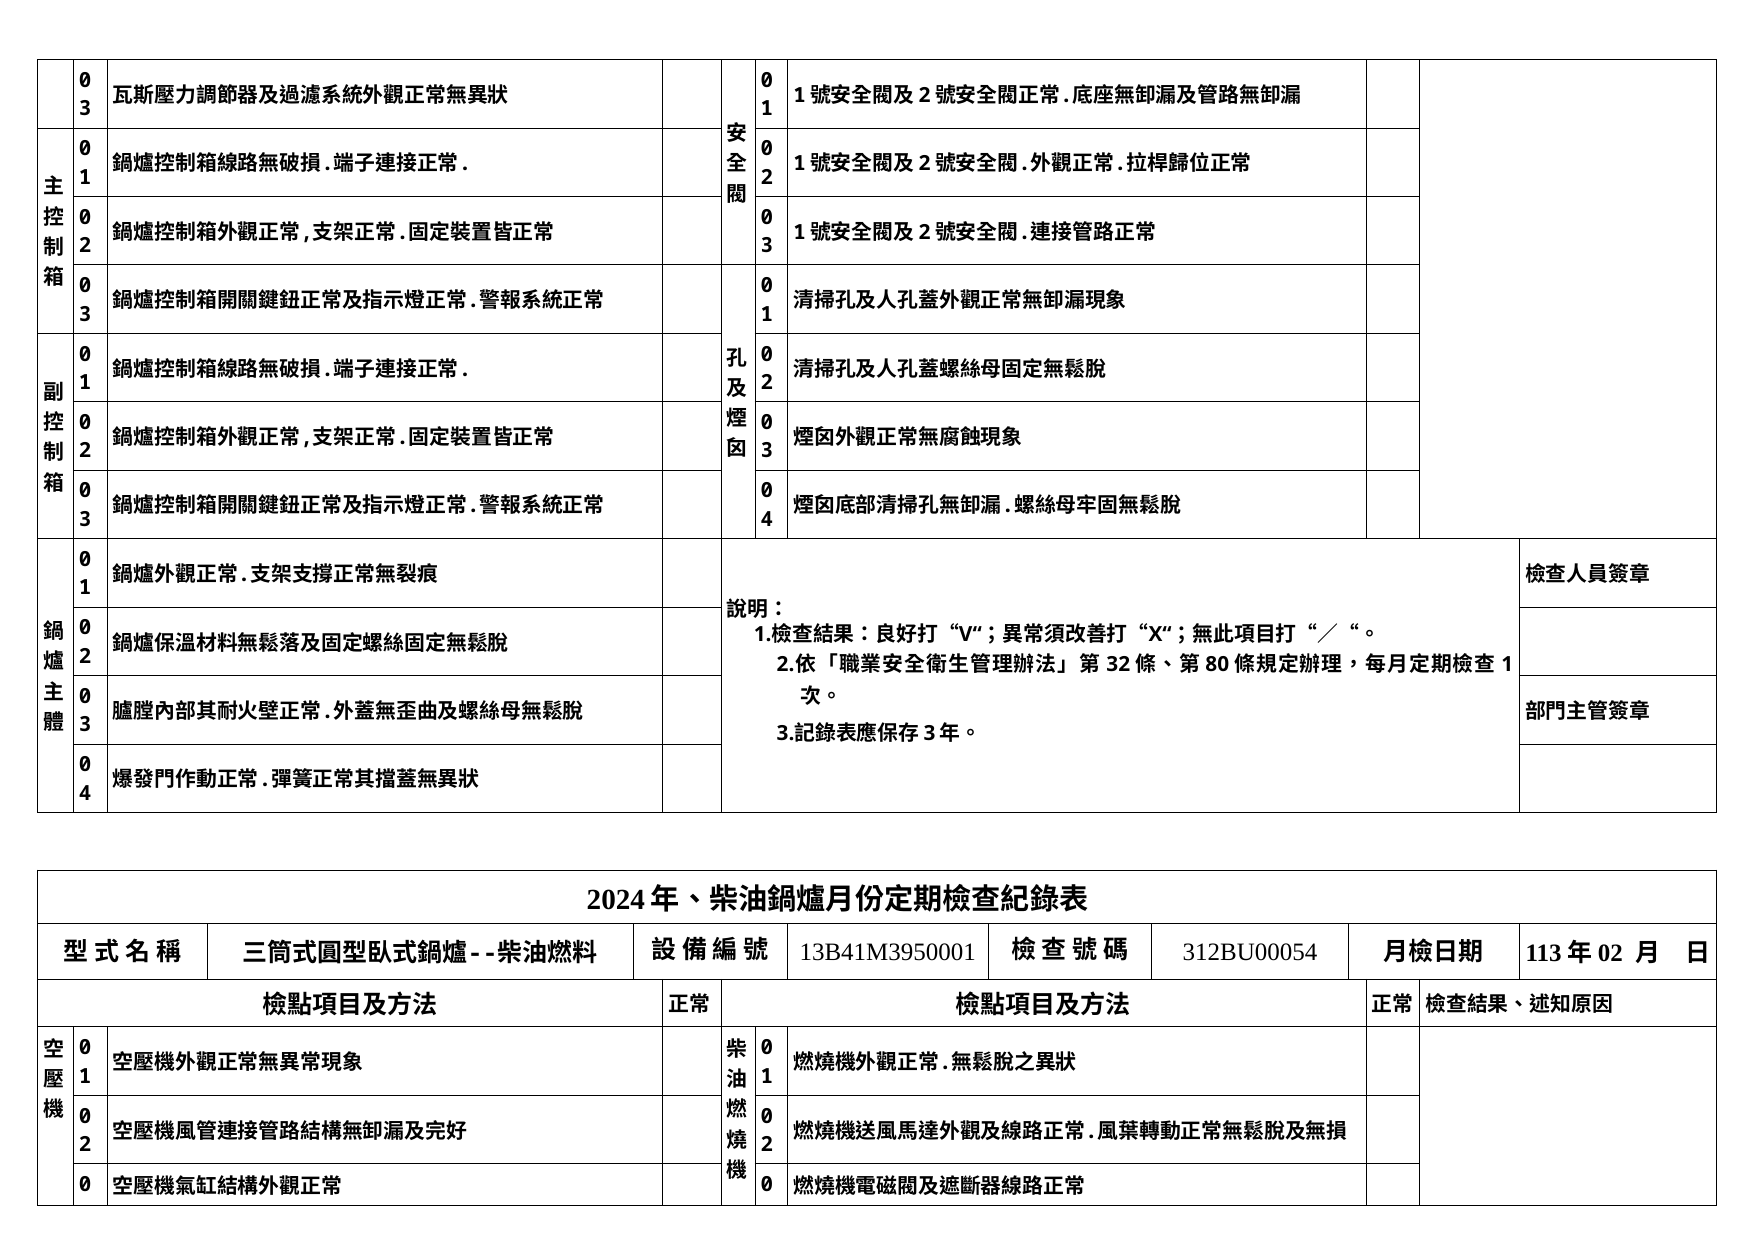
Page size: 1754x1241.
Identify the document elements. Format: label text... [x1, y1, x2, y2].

table_cell 正常 [1367, 980, 1419, 1026]
table_cell [1420, 1027, 1716, 1205]
table_cell 燃燒機電磁閥及遮斷器線路正常 [788, 1164, 1366, 1205]
table_cell 正常 [663, 980, 721, 1026]
table_cell 臚膛內部其耐火壁正常.外蓋無歪曲及螺絲母無鬆脫 [108, 676, 662, 743]
table_cell [663, 402, 721, 470]
table_cell 04 [756, 471, 787, 538]
table_cell 1號安全閥及2號安全閥.外觀正常.拉桿歸位正常 [788, 129, 1366, 196]
table_cell [663, 197, 721, 264]
table_cell 煙囟外觀正常無腐蝕現象 [788, 402, 1366, 470]
table_cell 檢點項目及方法 [38, 980, 662, 1026]
table_cell 設 備 編 號 [634, 924, 787, 979]
table_cell [1520, 608, 1716, 675]
table_cell 02 [74, 402, 107, 470]
table_cell 0 [756, 1164, 787, 1205]
table_cell [663, 676, 721, 743]
table_cell 安全閥 [722, 60, 755, 264]
table_cell [1367, 402, 1419, 470]
table_cell 02 [74, 197, 107, 264]
table_cell 13B41M3950001 [788, 924, 988, 979]
table_cell 月檢日期 [1349, 924, 1519, 979]
table_cell 02 [756, 334, 787, 401]
table_cell [663, 1027, 721, 1095]
table_cell 瓦斯壓力調節器及過濾系統外觀正常無異狀 [108, 60, 662, 127]
table_cell 01 [74, 1027, 107, 1095]
table_cell [663, 265, 721, 333]
table_cell 孔及煙囟 [722, 265, 755, 538]
table_header 2024年、柴油鍋爐月份定期檢查紀錄表 [38, 871, 1716, 923]
table_cell [663, 129, 721, 196]
table_cell 02 [756, 129, 787, 196]
table_cell 鍋爐外觀正常.支架支撐正常無裂痕 [108, 539, 662, 607]
table_cell [663, 60, 721, 127]
table_cell [1520, 745, 1716, 812]
table_cell [1367, 265, 1419, 333]
table_cell 01 [756, 265, 787, 333]
table_cell 型 式 名 稱 [38, 924, 207, 979]
table_cell 03 [74, 676, 107, 743]
table_cell 清掃孔及人孔蓋螺絲母固定無鬆脫 [788, 334, 1366, 401]
table_cell 檢查結果、述知原因 [1420, 980, 1716, 1026]
table_cell 空壓機外觀正常無異常現象 [108, 1027, 662, 1095]
table_cell 鍋爐控制箱線路無破損.端子連接正常. [108, 334, 662, 401]
table_cell 空壓機 [38, 1027, 73, 1205]
table_cell 檢點項目及方法 [722, 980, 1366, 1026]
table_cell 檢 查 號 碼 [989, 924, 1151, 979]
table_cell [663, 1164, 721, 1205]
table_cell 01 [756, 1027, 787, 1095]
table_cell 鍋爐控制箱外觀正常,支架正常.固定裝置皆正常 [108, 197, 662, 264]
table_cell [1367, 1027, 1419, 1095]
table_cell 02 [74, 608, 107, 675]
table_cell 說明： 1.檢查結果：良好打“V“；異常須改善打“X“；無此項目打“／“。 2.依「職業安全衛生管理辦法」第32條、第80條規定辦理，每月定期檢查1次。 3.記錄表應保存3年。 [722, 539, 1519, 812]
table_cell 03 [74, 471, 107, 538]
table_cell 燃燒機送風馬達外觀及線路正常.風葉轉動正常無鬆脫及無損 [788, 1096, 1366, 1163]
table_cell 01 [74, 539, 107, 607]
table_cell [663, 334, 721, 401]
table_cell [663, 1096, 721, 1163]
table_cell 04 [74, 745, 107, 812]
table_cell [663, 608, 721, 675]
table_cell [663, 745, 721, 812]
table_cell 01 [74, 129, 107, 196]
table_cell 爆發門作動正常.彈簧正常其擋蓋無異狀 [108, 745, 662, 812]
table_cell 檢查人員簽章 [1520, 539, 1716, 607]
table_cell [1367, 129, 1419, 196]
table_cell 113 年02 月 日 [1520, 924, 1716, 979]
table_cell [663, 471, 721, 538]
table_cell 空壓機氣缸結構外觀正常 [108, 1164, 662, 1205]
table_cell [663, 539, 721, 607]
table_cell 清掃孔及人孔蓋外觀正常無卸漏現象 [788, 265, 1366, 333]
table_cell 三筒式圓型臥式鍋爐--柴油燃料 [208, 924, 633, 979]
table_cell 312BU00054 [1152, 924, 1348, 979]
table_cell [1367, 334, 1419, 401]
table_cell 02 [74, 1096, 107, 1163]
table_cell [1367, 197, 1419, 264]
table_cell 1號安全閥及2號安全閥.連接管路正常 [788, 197, 1366, 264]
table_cell 鍋爐控制箱外觀正常,支架正常.固定裝置皆正常 [108, 402, 662, 470]
table_cell 鍋爐控制箱開關鍵鈕正常及指示燈正常.警報系統正常 [108, 265, 662, 333]
table_cell [1367, 1164, 1419, 1205]
table_cell 空壓機風管連接管路結構無卸漏及完好 [108, 1096, 662, 1163]
table_cell 0 [74, 1164, 107, 1205]
table_cell 鍋爐主體 [38, 539, 73, 812]
table_cell 主控制箱 [38, 129, 73, 333]
table_cell 1號安全閥及2號安全閥正常.底座無卸漏及管路無卸漏 [788, 60, 1366, 127]
table_cell 03 [756, 402, 787, 470]
table_cell [1367, 471, 1419, 538]
table_cell 鍋爐控制箱線路無破損.端子連接正常. [108, 129, 662, 196]
table_cell 燃燒機外觀正常.無鬆脫之異狀 [788, 1027, 1366, 1095]
table_cell 03 [756, 197, 787, 264]
table_cell 03 [74, 265, 107, 333]
table_cell [1367, 1096, 1419, 1163]
table_cell 副控制箱 [38, 334, 73, 538]
table_cell 03 [74, 60, 107, 127]
table_cell 鍋爐保溫材料無鬆落及固定螺絲固定無鬆脫 [108, 608, 662, 675]
table_cell 01 [74, 334, 107, 401]
table_cell 鍋爐控制箱開關鍵鈕正常及指示燈正常.警報系統正常 [108, 471, 662, 538]
table_cell 柴油燃燒機 [722, 1027, 755, 1205]
table_cell 煙囟底部清掃孔無卸漏.螺絲母牢固無鬆脫 [788, 471, 1366, 538]
table_cell 01 [756, 60, 787, 127]
table_cell 部門主管簽章 [1520, 676, 1716, 743]
table_cell [1367, 60, 1419, 127]
table_cell 02 [756, 1096, 787, 1163]
